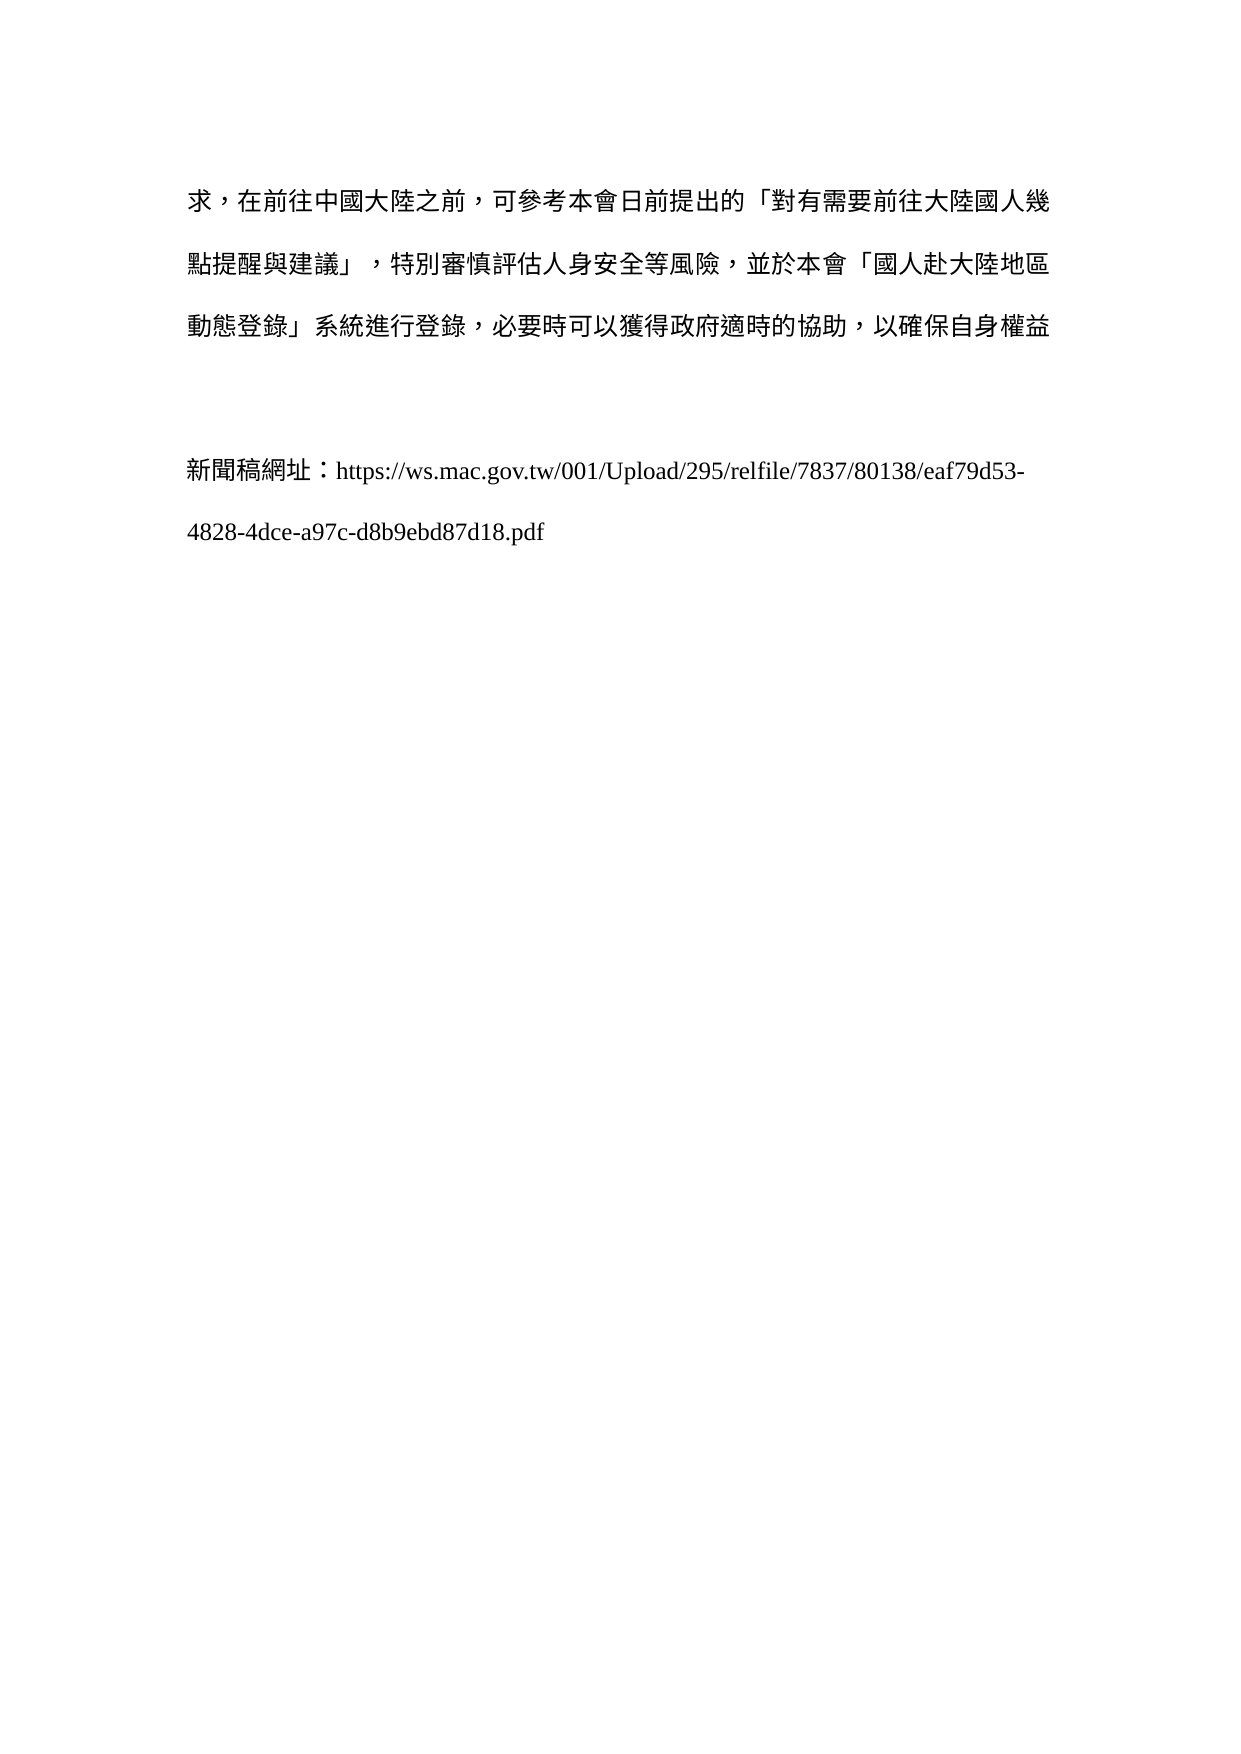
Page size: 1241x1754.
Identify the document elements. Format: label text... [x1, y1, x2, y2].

text 陸委會再度提醒國人，非有必要，建議暫勿前往中國大陸。如確有赴陸需求，在前往中國大陸之前，可參考本會日前提出的「對有需要前往大陸國人幾點提醒與建議」，特別審慎評估人身安全等風險，並於本會「國人赴大陸地區動態登錄」系統進行登錄，必要時可以獲得政府適時的協助，以確保自身權益。 [186, 158, 1053, 408]
text 新聞稿網址：https://ws.mac.gov.tw/001/Upload/295/relfile/7837/80138/eaf79d53-4828-4dce-a97c-d8b9ebd87d18.pdf [186, 427, 1053, 552]
